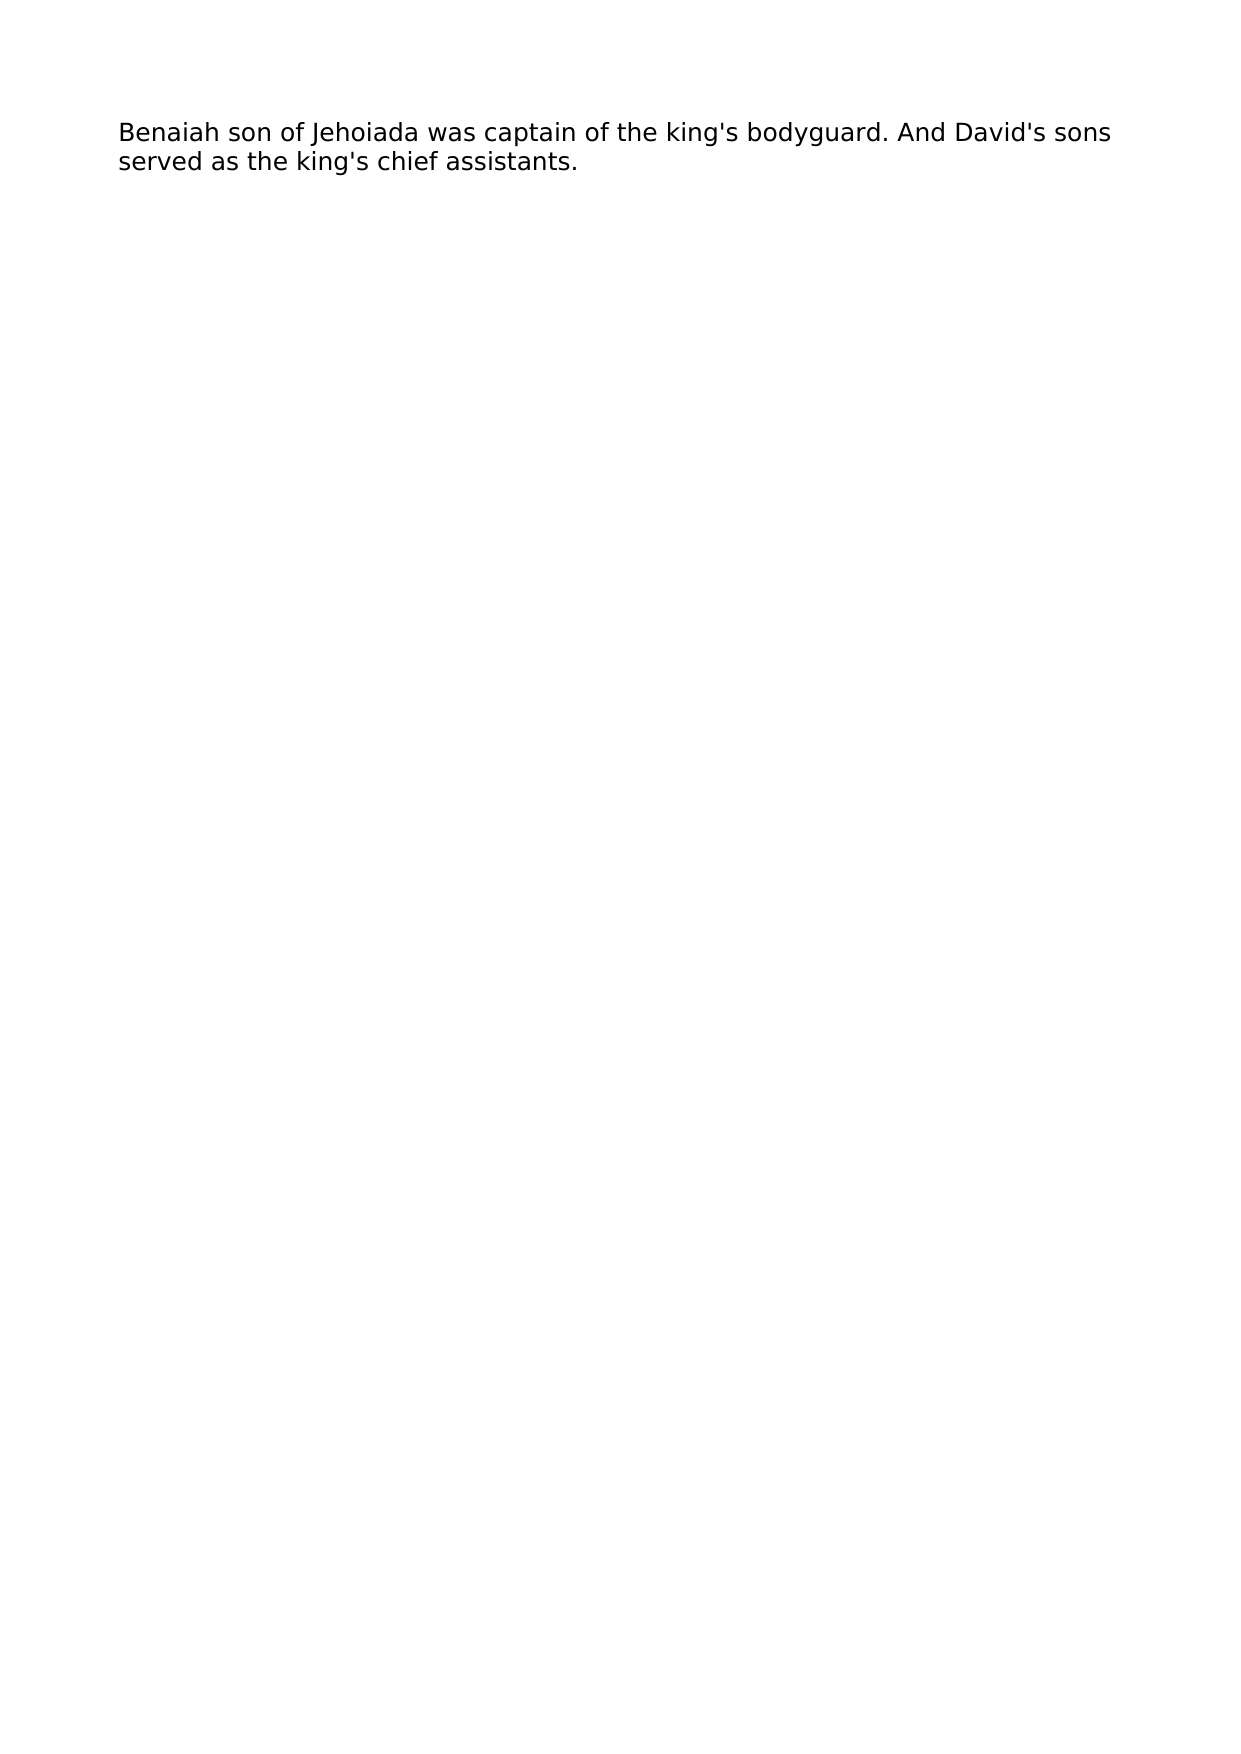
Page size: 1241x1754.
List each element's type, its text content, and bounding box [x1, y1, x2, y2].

text Benaiah son of Jehoiada was captain of the king's bodyguard. And David's sons served as the king's chief assistants. [118, 118, 1122, 176]
